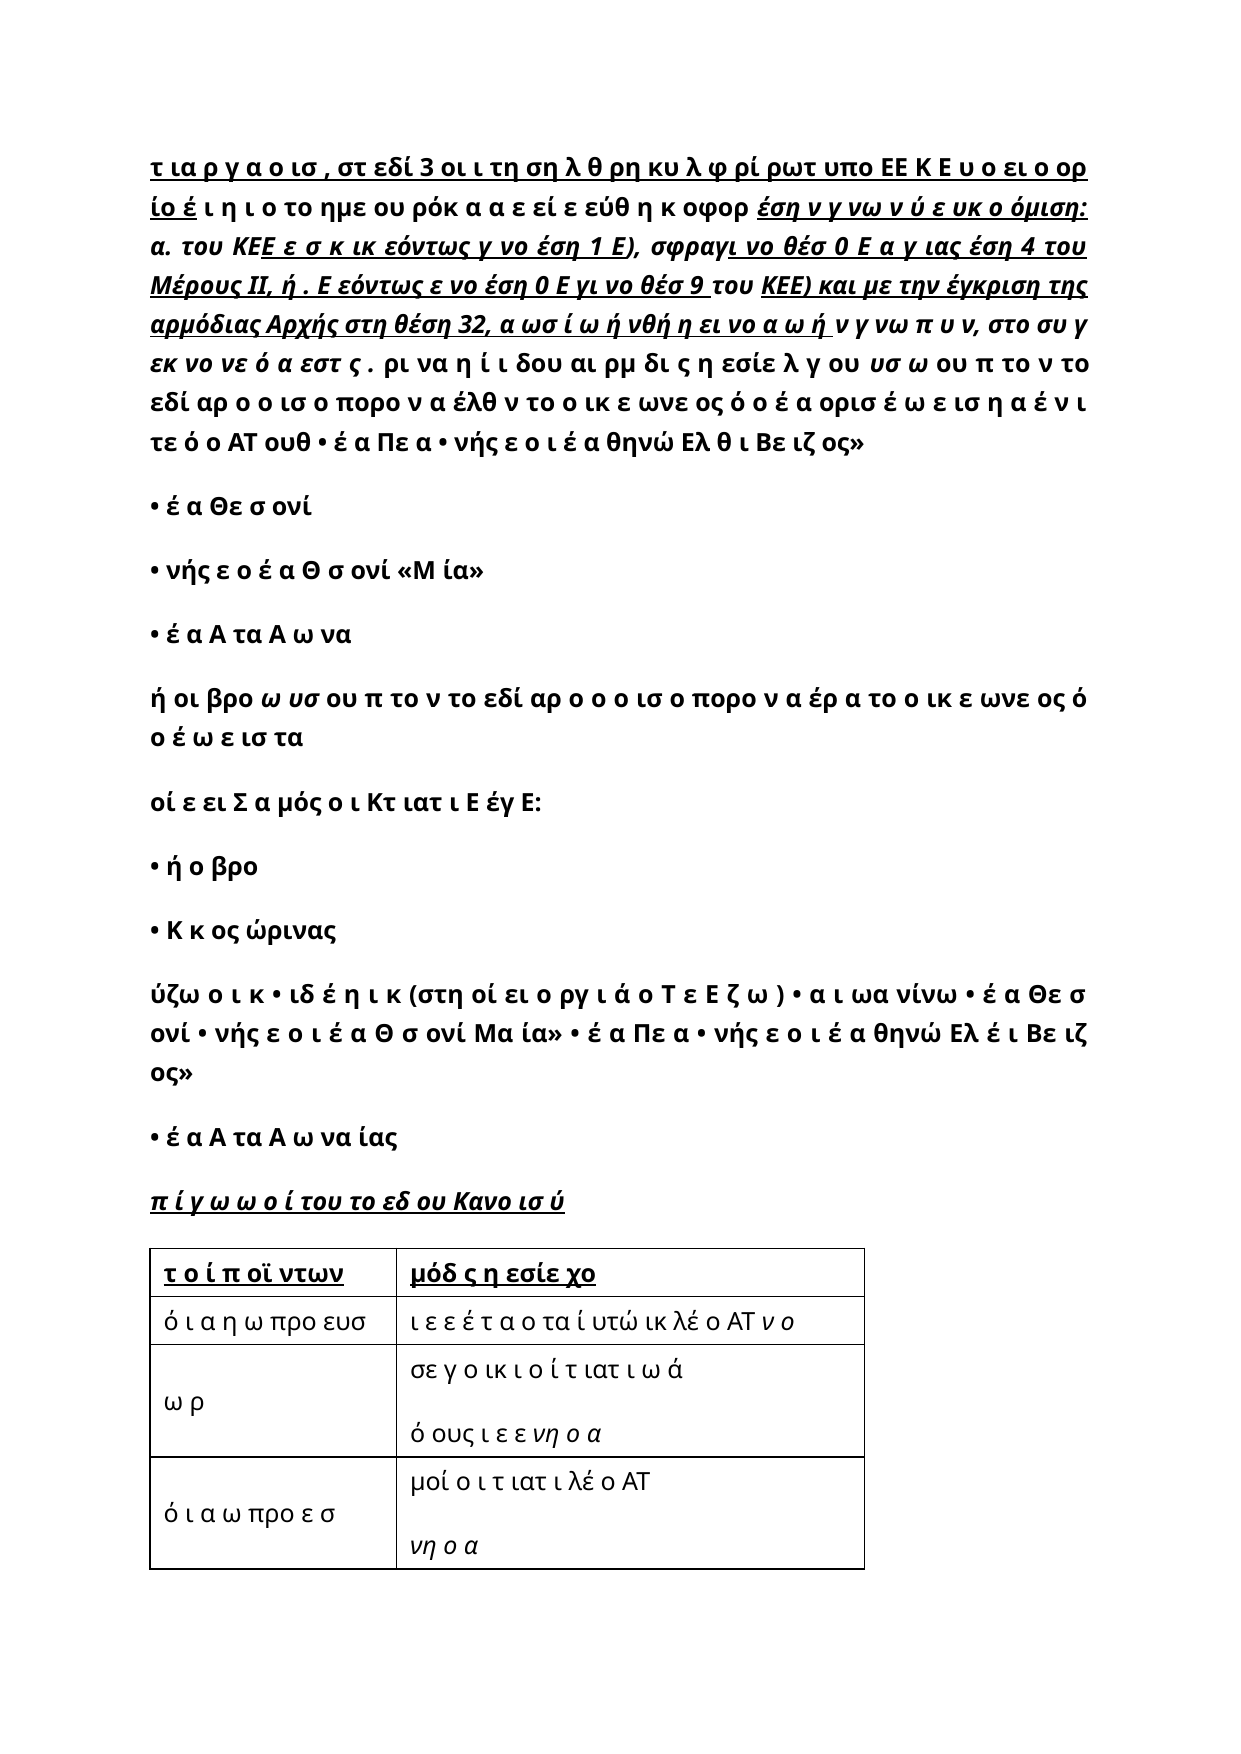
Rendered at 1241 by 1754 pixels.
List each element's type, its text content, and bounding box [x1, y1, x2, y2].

text ή οι βρο ω υσ ου π το ν το εδί αρ ο ο ο ισ ο πορο ν α έρ α το ο ικ ε ωνε ος ό ο έ ω ε ισ τα [150, 681, 1090, 754]
text • έ α Α τα Α ω να ίας [150, 1119, 1090, 1153]
text ύζω ο ι κ • ιδ έ η ι κ (στη οί ει ο ργ ι ά ο Τ ε Ε ζ ω ) • α ι ωα νίνω • έ α Θε σ ονί • νής ε ο ι έ α Θ σ ονί Μα ία» • έ α Πε α • νής ε ο ι έ α θηνώ Ελ έ ι Βε ιζ ος» [150, 977, 1090, 1089]
text • νής ε ο έ α Θ σ ονί «Μ ία» [150, 552, 1090, 587]
text π ί γ ω ω ο ί του το εδ ου Κανο ισ ύ [150, 1183, 1090, 1217]
table_header τ ο ί π οϊ ντων [151, 1249, 396, 1296]
text • έ α Α τα Α ω να [150, 617, 1090, 651]
table_cell μοί ο ι τ ιατ ι λέ ο ΑΤ νη ο α [397, 1458, 864, 1568]
table_cell ό ι α ω προ ε σ [151, 1458, 396, 1568]
text οί ε ει Σ α μός ο ι Κτ ιατ ι Ε έγ Ε: [150, 784, 1090, 818]
table_header μόδ ς η εσίε χο [397, 1249, 864, 1296]
text • ή ο βρο [150, 848, 1090, 882]
table_cell σε γ ο ικ ι ο ί τ ιατ ι ω ά ό ους ι ε ε νη ο α [397, 1345, 864, 1456]
text τ ια ρ γ α ο ισ , στ εδί 3 οι ι τη ση λ θ ρη κυ λ φ ρί ρωτ υπο ΕΕ Κ Ε υ ο ει ο ορ ίο έ ι η ι ο το ημε ου ρόκ α α ε εί ε εύθ η κ οφορ έση ν γ νω ν ύ ε υκ ο όμιση: α. του ΚΕΕ ε σ κ ικ εόντως γ νο έση 1 Ε), σφραγι νο θέσ 0 Ε α γ ιας έση 4 του Μέρους ΙΙ, ή . Ε εόντως ε νο έση 0 Ε γι νο θέσ 9 του ΚΕΕ) και με την έγκριση της αρμόδιας Αρχής στη θέση 32, α ωσ ί ω ή νθή η ει νο α ω ή ν γ νω π υ ν, στο συ γ εκ νο νε ό α εστ ς . ρι να η ί ι δου αι ρμ δι ς η εσίε λ γ ου υσ ω ου π το ν το εδί αρ ο ο ισ ο πορο ν α έλθ ν το ο ικ ε ωνε ος ό ο έ α ορισ έ ω ε ισ η α έ ν ι τε ό ο ΑΤ ουθ • έ α Πε α • νής ε ο ι έ α θηνώ Ελ θ ι Βε ιζ ος» [150, 150, 1090, 458]
table_cell ό ι α η ω προ ευσ [151, 1297, 396, 1344]
table_cell ι ε ε έ τ α ο τα ί υτώ ικ λέ ο ΑΤ ν ο [397, 1297, 864, 1344]
text • έ α Θε σ ονί [150, 488, 1090, 522]
text • Κ κ ος ώρινας [150, 912, 1090, 947]
table_cell ω ρ [151, 1345, 396, 1456]
